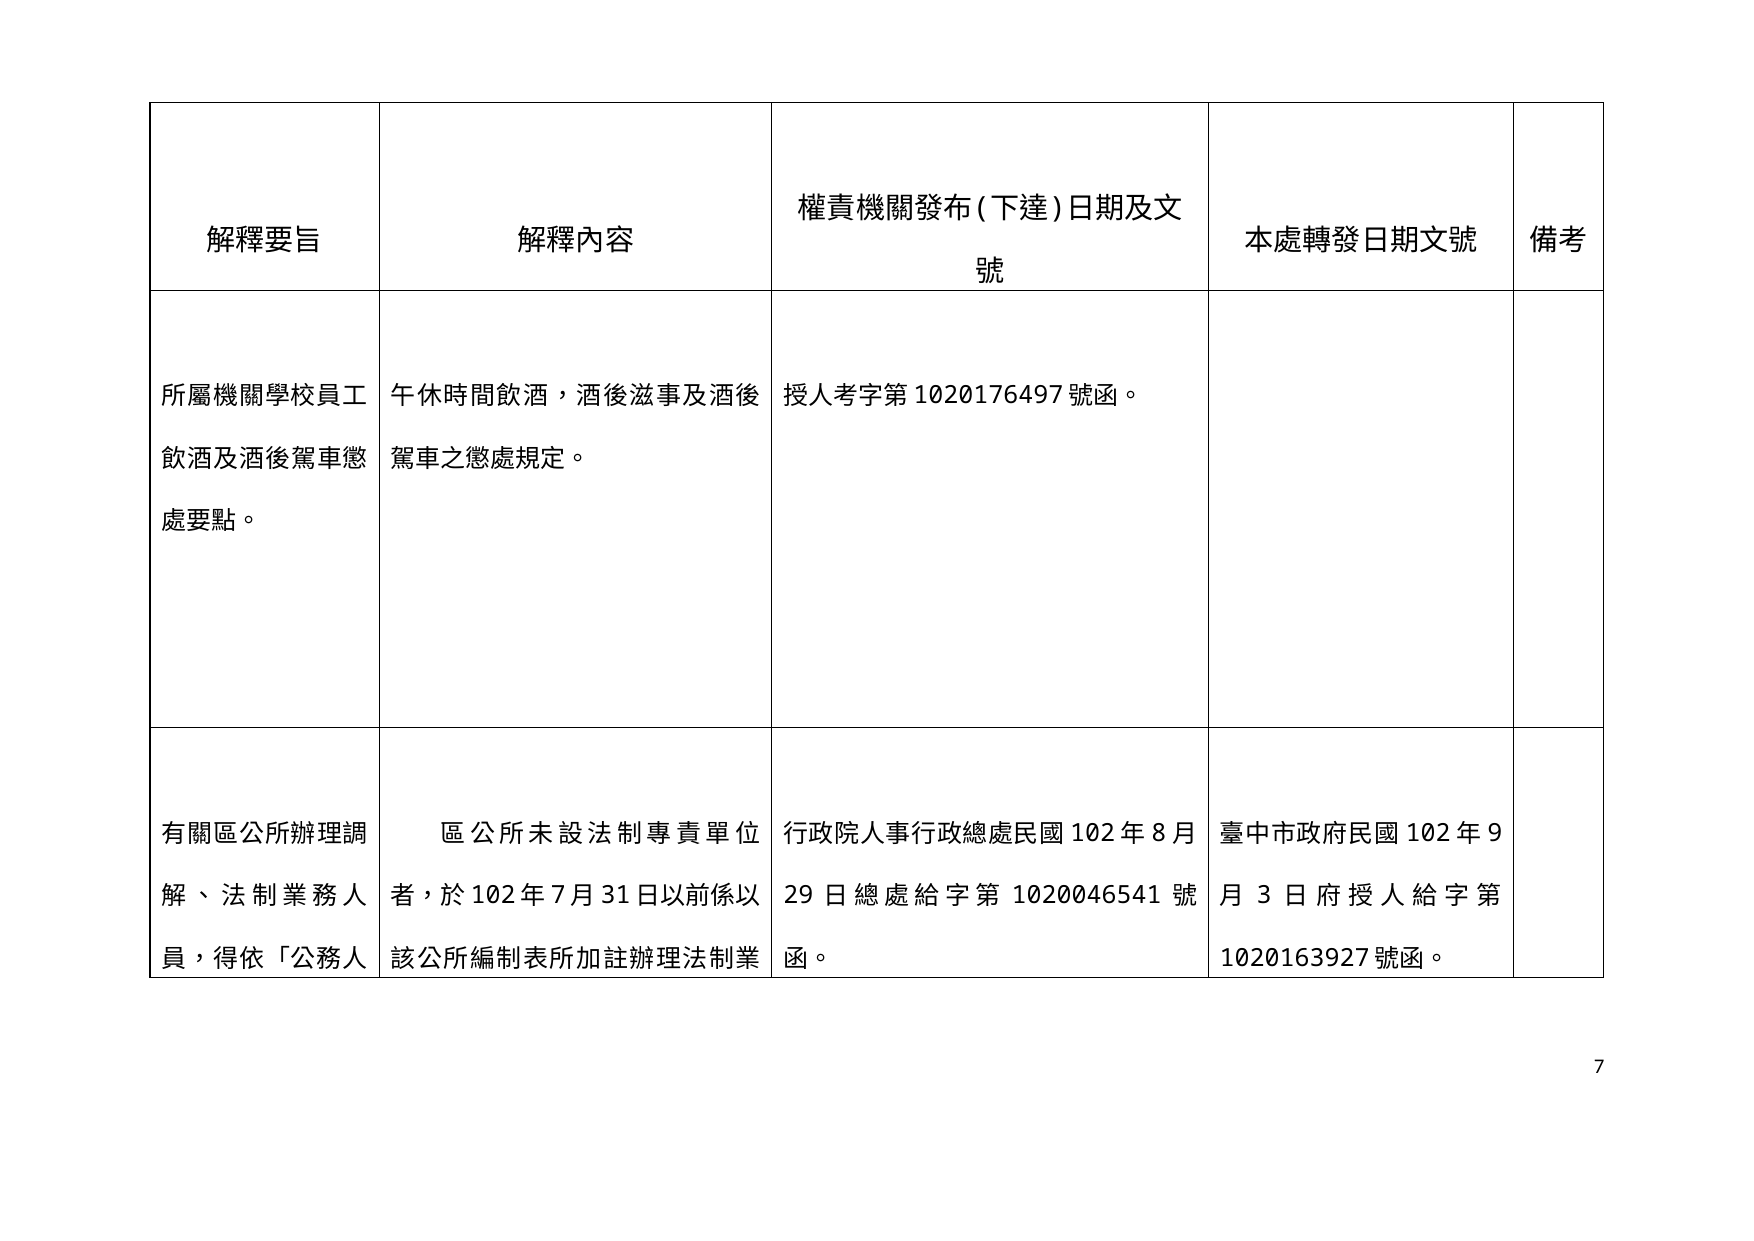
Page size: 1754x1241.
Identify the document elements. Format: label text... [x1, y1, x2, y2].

table_cell 行政院人事行政總處民國102年8月29日總處給字第1020046541號函。 [772, 728, 1208, 977]
table_cell 區公所未設法制專責單位者，於102年7月31日以前係以該公所編制表所加註辦理法制業 [380, 728, 771, 977]
table_cell [1209, 291, 1513, 727]
table_cell 臺中市政府民國102年9月3日府授人給字第1020163927號函。 [1209, 728, 1513, 977]
table_header 解釋要旨 [151, 103, 379, 289]
table_cell 授人考字第1020176497號函。 [772, 291, 1208, 727]
table_cell 午休時間飲酒，酒後滋事及酒後駕車之懲處規定。 [380, 291, 771, 727]
table_header 解釋內容 [380, 103, 771, 289]
table_header 權責機關發布(下達)日期及文號 [772, 103, 1208, 289]
table_cell 所屬機關學校員工飲酒及酒後駕車懲處要點。 [151, 291, 379, 727]
table_cell [1514, 728, 1603, 977]
table_header 本處轉發日期文號 [1209, 103, 1513, 289]
table_cell 有關區公所辦理調解、法制業務人員，得依「公務人 [151, 728, 379, 977]
table_header 備考 [1514, 103, 1603, 289]
table_cell [1514, 291, 1603, 727]
